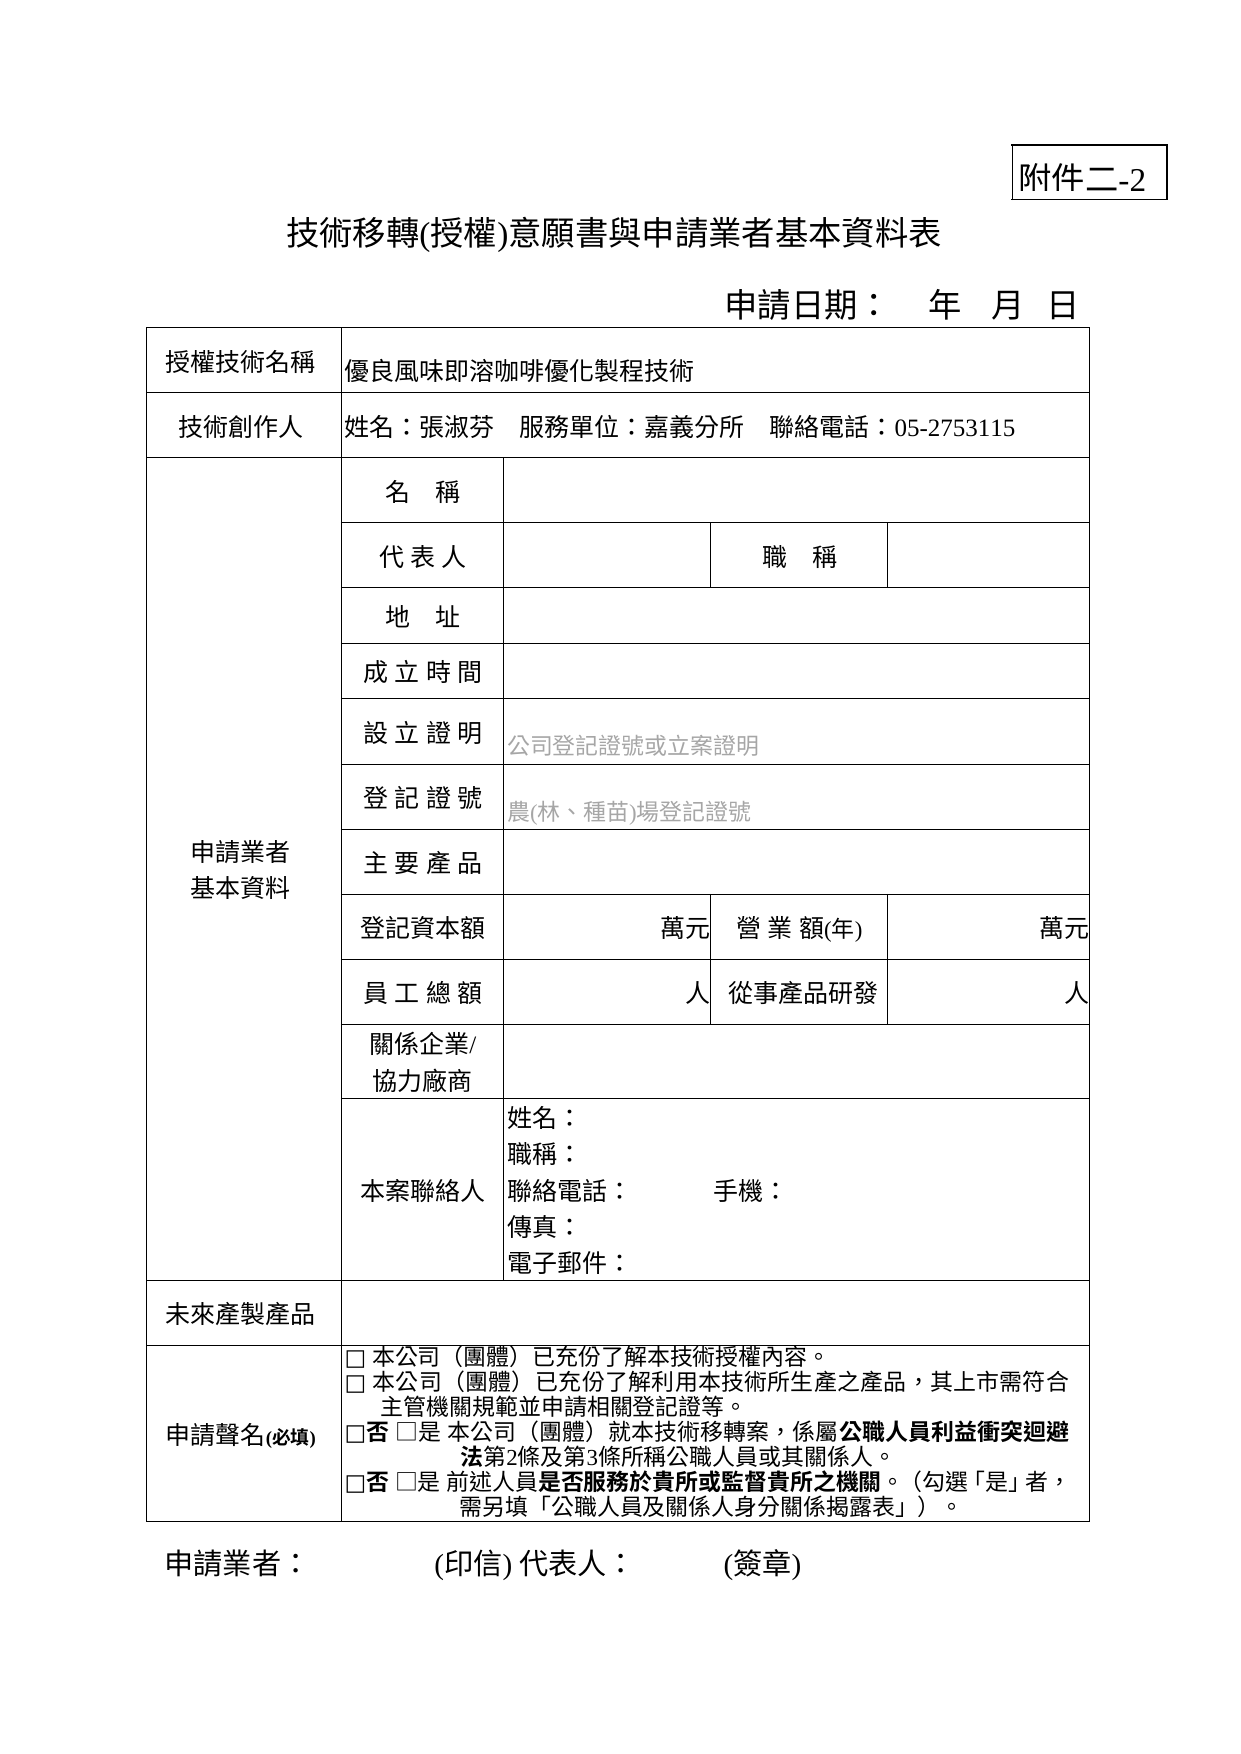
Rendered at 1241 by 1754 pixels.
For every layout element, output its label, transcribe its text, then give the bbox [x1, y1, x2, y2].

table_cell 人 [504, 960, 710, 1024]
text 技術移轉(授權)意願書與申請業者基本資料表 [150, 207, 1077, 255]
table_cell 技術創作人 [147, 393, 341, 457]
table_cell [342, 1281, 1089, 1345]
table_cell 姓名：張淑芬 服務單位：嘉義分所 聯絡電話：05-2753115 [342, 393, 1089, 457]
table_cell [504, 523, 710, 587]
text 申請日期： 年 月 日 [150, 279, 1080, 327]
table_cell 登 記 證 號 [342, 765, 503, 829]
table_cell [504, 830, 1089, 894]
table_cell 姓名： 職稱： 聯絡電話： 手機： 傳真： 電子郵件： [504, 1099, 1089, 1280]
table_cell 關係企業/ 協力廠商 [342, 1025, 503, 1097]
table_cell 成 立 時 間 [342, 644, 503, 698]
table_cell 申請聲名(必填) [147, 1346, 341, 1521]
table_cell 登記資本額 [342, 895, 503, 959]
table_cell 未來產製產品 [147, 1281, 341, 1345]
text 申請業者： (印信) 代表人： (簽章) [135, 1541, 1095, 1583]
text [1013, 146, 1166, 199]
text 附件二-2 [1013, 153, 1151, 191]
table_cell 營 業 額(年) [711, 895, 887, 959]
table_cell [504, 458, 1089, 522]
table_header 優良風味即溶咖啡優化製程技術 [342, 328, 1089, 392]
table_cell 本案聯絡人 [342, 1099, 503, 1280]
table_cell [888, 523, 1089, 587]
table_cell 人 [888, 960, 1089, 1024]
table_cell 職 稱 [711, 523, 887, 587]
table_cell 主 要 產 品 [342, 830, 503, 894]
table_cell 地 址 [342, 588, 503, 643]
table_cell 萬元 [888, 895, 1089, 959]
table_cell 從事產品研發 [711, 960, 887, 1024]
table_cell [504, 588, 1089, 643]
table_header 授權技術名稱 [147, 328, 341, 392]
table_cell 設 立 證 明 [342, 699, 503, 764]
table_cell 農(林、種苗)場登記證號 [504, 765, 1089, 829]
table_cell □ 本公司（團體）已充份了解本技術授權內容。 □ 本公司（團體）已充份了解利用本技術所生產之產品，其上市需符合主管機關規範並申請相關登記證等。 □否 □是 本公司（團體）就本技術移轉案，係屬公職人員利益衝突迴避法第2條及第3條所稱公職人員或其關係人。 □否 □是 前述人員是否服務於貴所或監督貴所之機關。（勾選「是」者，需另填「公職人員及關係人身分關係揭露表」）。 [342, 1346, 1089, 1521]
table_cell [504, 644, 1089, 698]
table_cell [504, 1025, 1089, 1097]
table_cell 名 稱 [342, 458, 503, 522]
table_cell 代 表 人 [342, 523, 503, 587]
table_cell 員 工 總 額 [342, 960, 503, 1024]
table_cell 萬元 [504, 895, 710, 959]
table_cell 公司登記證號或立案證明 [504, 699, 1089, 764]
table_cell 申請業者 基本資料 [147, 458, 341, 1280]
